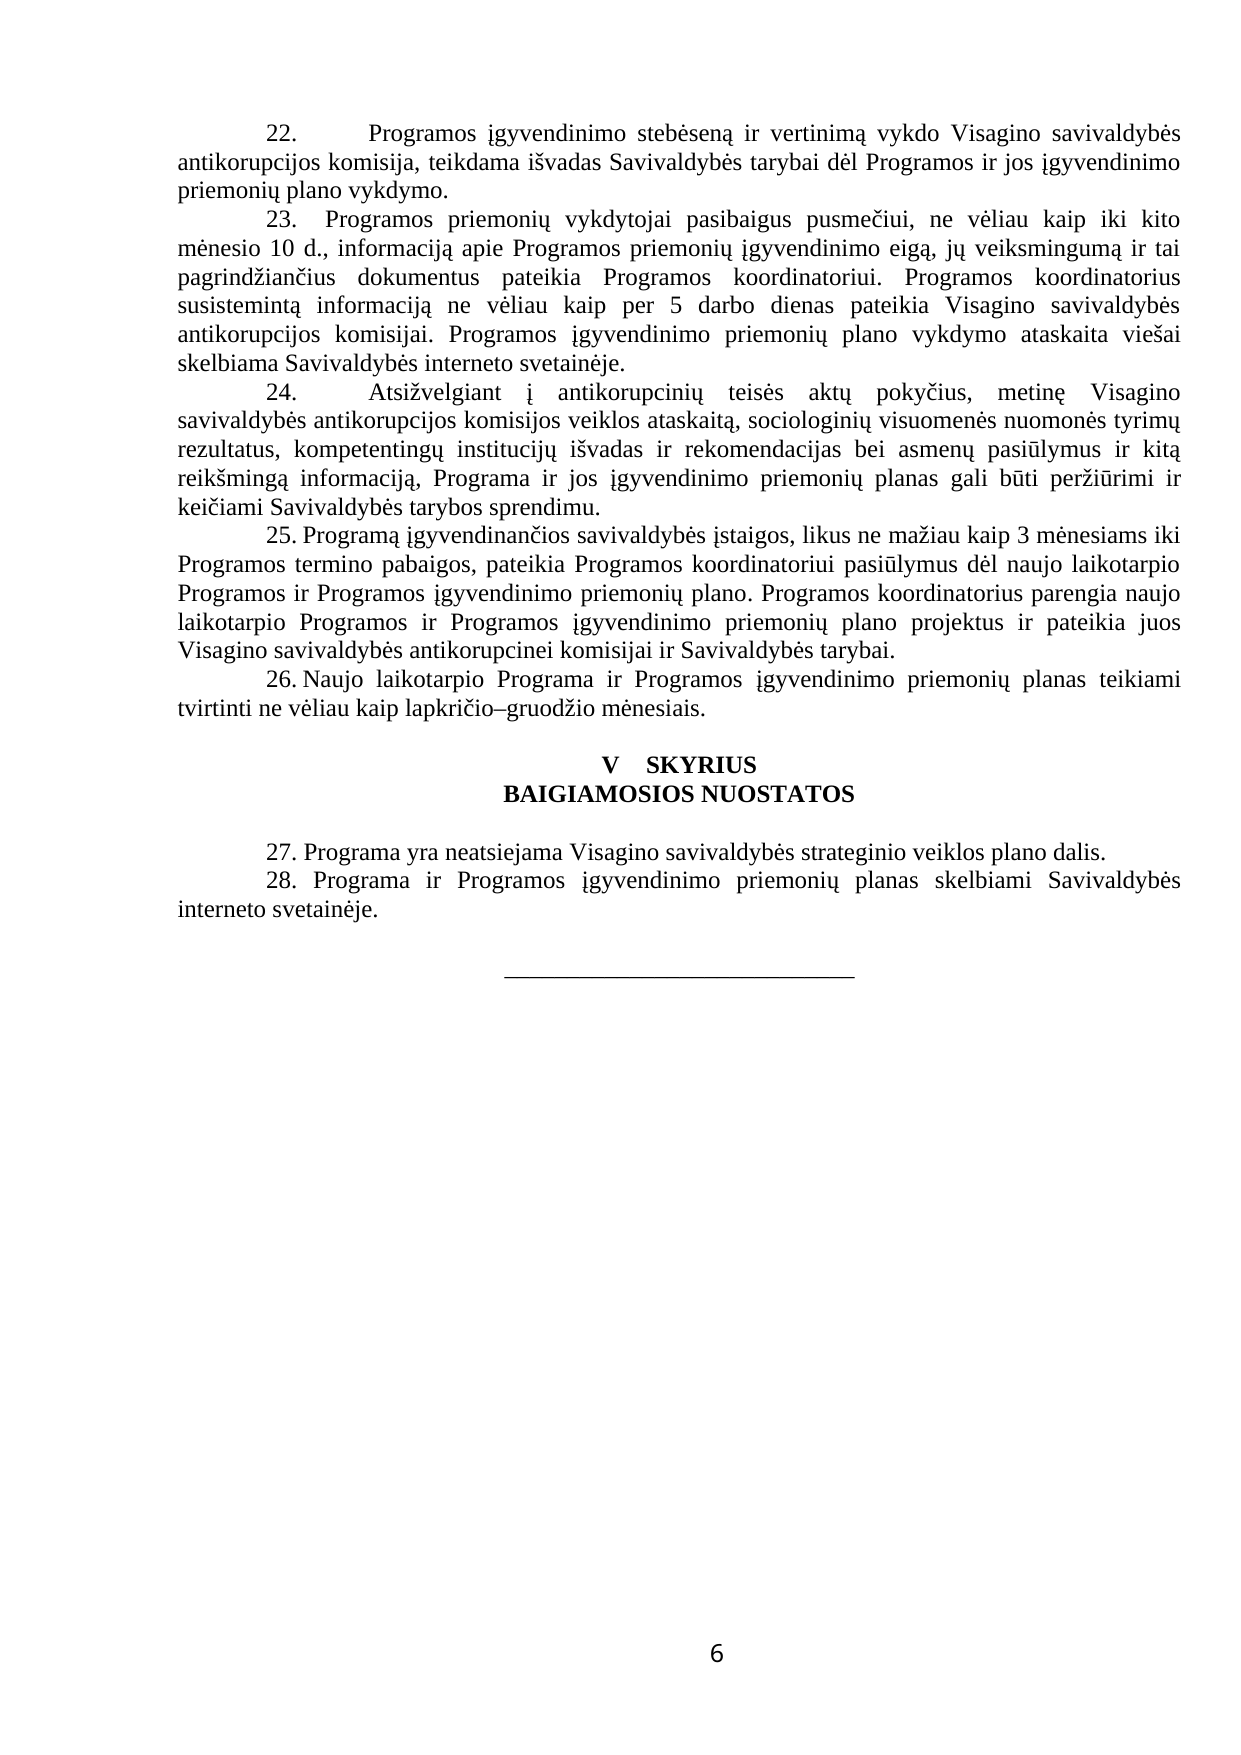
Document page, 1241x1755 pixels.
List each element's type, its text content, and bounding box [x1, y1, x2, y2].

text 23. Programos priemonių vykdytojai pasibaigus pusmečiui, ne vėliau kaip iki kito mėnesio 10 d., informaciją apie Programos priemonių įgyvendinimo eigą, jų veiksmingumą ir tai pagrindžiančius dokumentus pateikia Programos koordinatoriui. Programos koordinatorius susistemintą informaciją ne vėliau kaip per 5 darbo dienas pateikia Visagino savivaldybės antikorupcijos komisijai. Programos įgyvendinimo priemonių plano vykdymo ataskaita viešai skelbiama Savivaldybės interneto svetainėje. [177, 204, 1181, 377]
text 22. Programos įgyvendinimo stebėseną ir vertinimą vykdo Visagino savivaldybės antikorupcijos komisija, teikdama išvadas Savivaldybės tarybai dėl Programos ir jos įgyvendinimo priemonių plano vykdymo. [177, 118, 1181, 204]
text 24. Atsižvelgiant į antikorupcinių teisės aktų pokyčius, metinę Visagino savivaldybės antikorupcijos komisijos veiklos ataskaitą, sociologinių visuomenės nuomonės tyrimų rezultatus, kompetentingų institucijų išvadas ir rekomendacijas bei asmenų pasiūlymus ir kitą reikšmingą informaciją, Programa ir jos įgyvendinimo priemonių planas gali būti peržiūrimi ir keičiami Savivaldybės tarybos sprendimu. [177, 377, 1181, 521]
text ____________________________ [177, 952, 1181, 981]
text 25. Programą įgyvendinančios savivaldybės įstaigos, likus ne mažiau kaip 3 mėnesiams iki Programos termino pabaigos, pateikia Programos koordinatoriui pasiūlymus dėl naujo laikotarpio Programos ir Programos įgyvendinimo priemonių plano. Programos koordinatorius parengia naujo laikotarpio Programos ir Programos įgyvendinimo priemonių plano projektus ir pateikia juos Visagino savivaldybės antikorupcinei komisijai ir Savivaldybės tarybai. [177, 521, 1181, 664]
text 26. Naujo laikotarpio Programa ir Programos įgyvendinimo priemonių planas teikiami tvirtinti ne vėliau kaip lapkričio–gruodžio mėnesiais. [177, 664, 1181, 722]
text 27. Programa yra neatsiejama Visagino savivaldybės strateginio veiklos plano dalis. [177, 837, 1181, 866]
text BAIGIAMOSIOS NUOSTATOS [177, 779, 1181, 808]
text V SKYRIUS [177, 751, 1181, 779]
text 28. Programa ir Programos įgyvendinimo priemonių planas skelbiami Savivaldybės interneto svetainėje. [177, 866, 1181, 923]
